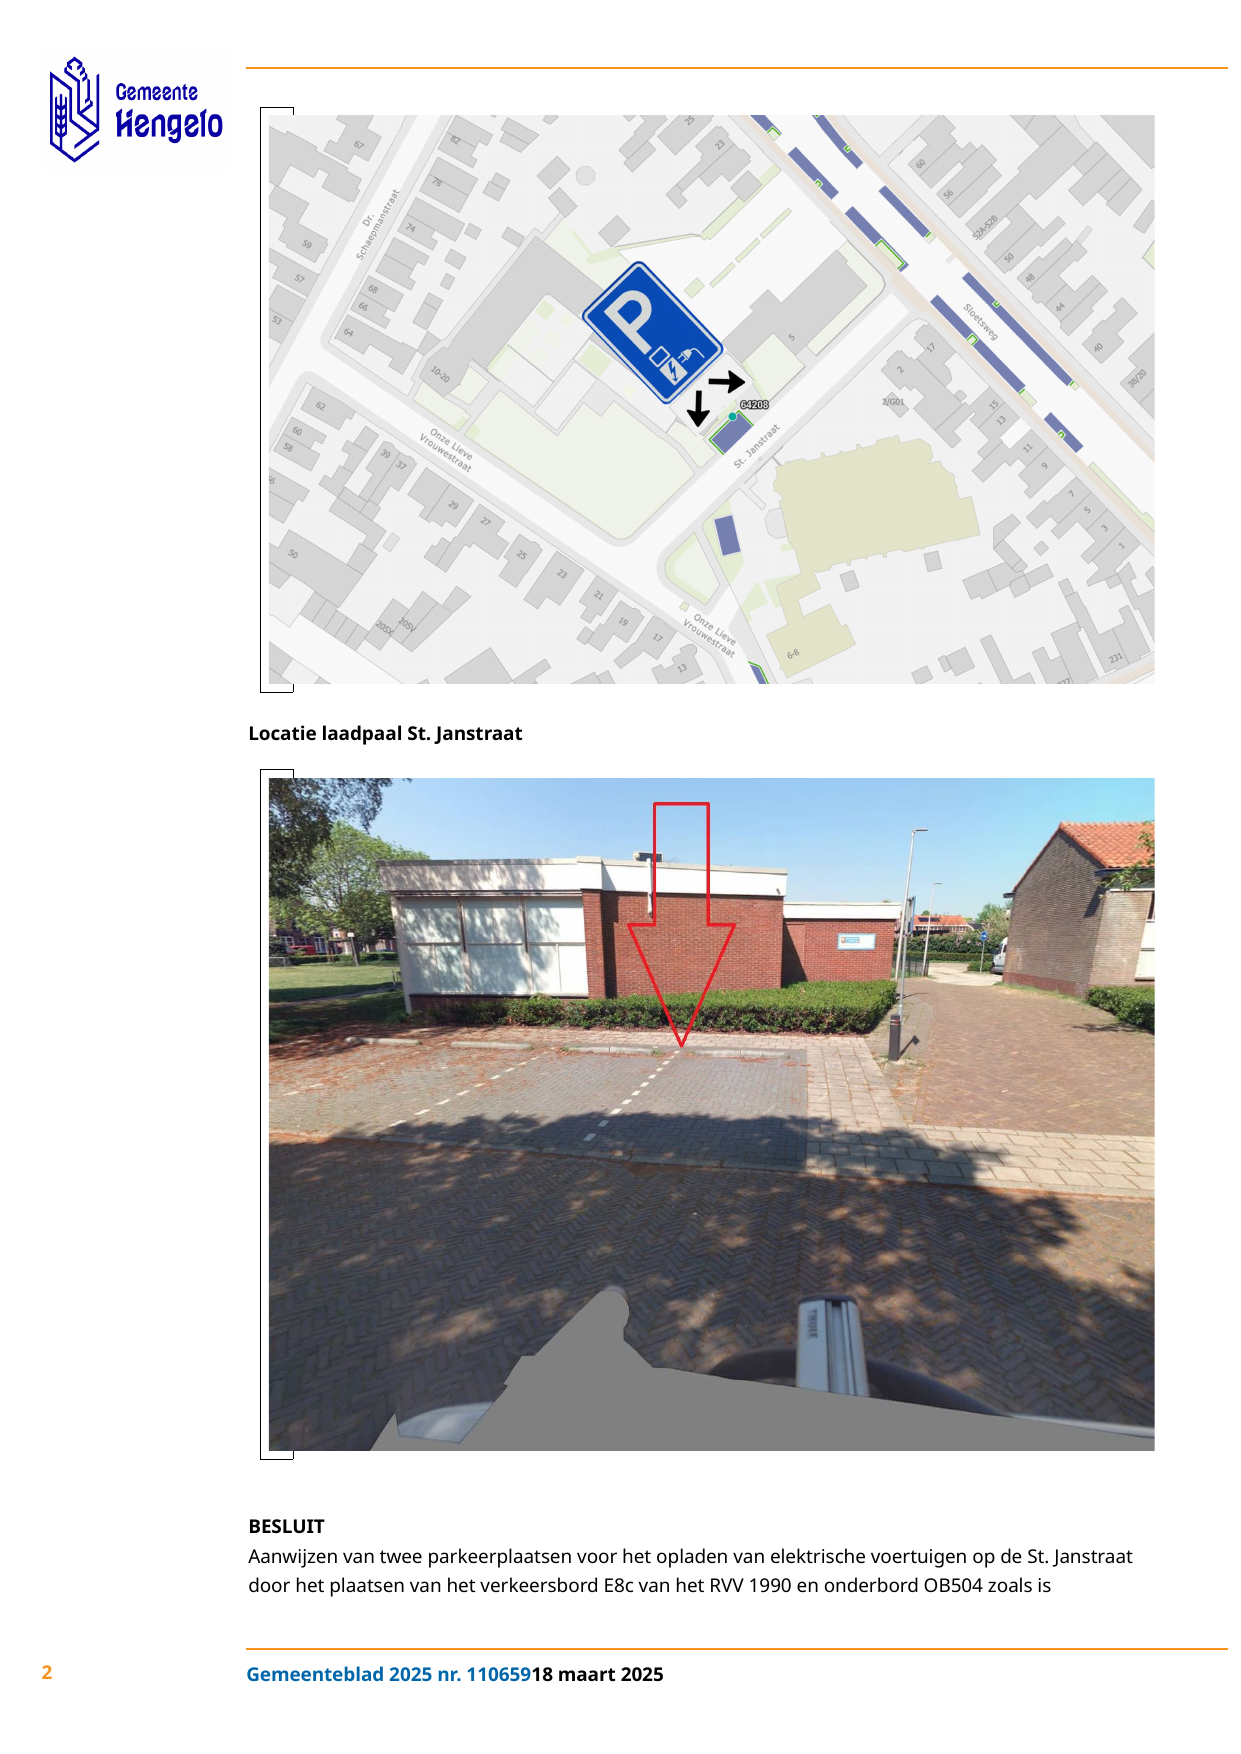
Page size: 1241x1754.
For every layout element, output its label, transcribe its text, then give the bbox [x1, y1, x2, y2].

picture [268, 115, 1155, 684]
text Aanwijzen van twee parkeerplaatsen voor het opladen van elektrische voertuigen op de St. Janstraat door het plaatsen van het verkeersbord E8c van het RVV 1990 en onderbord OB504 zoals is [248, 1543, 1152, 1598]
text Locatie laadpaal St. Janstraat [248, 721, 1152, 746]
text BESLUIT [248, 1513, 1152, 1539]
picture [41, 47, 231, 172]
picture [268, 778, 1155, 1451]
